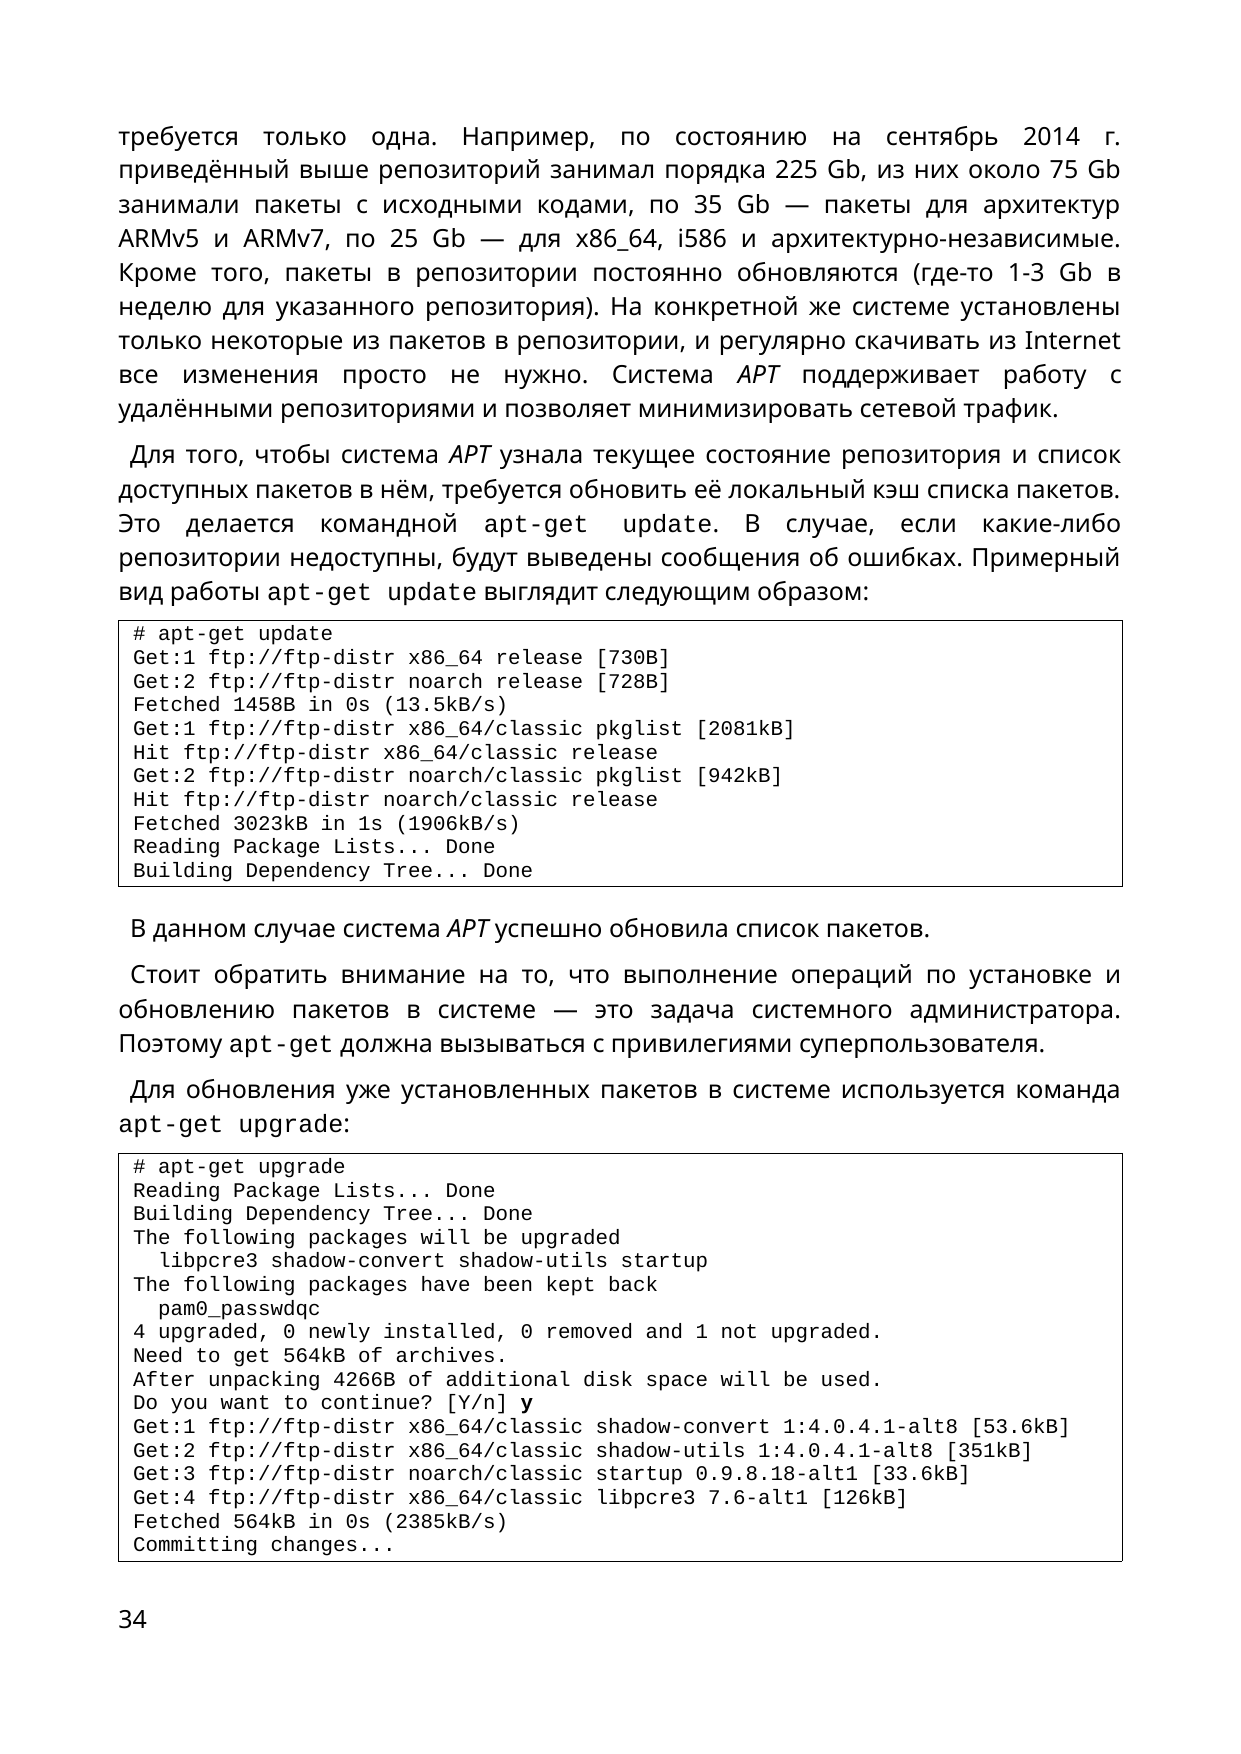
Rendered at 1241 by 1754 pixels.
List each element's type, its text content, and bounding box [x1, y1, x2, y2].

text Fetched 564kB in 0s (2385kB/s) [119, 1508, 1122, 1531]
text Для того, чтобы система APT узнала текущее состояние репозитория и список доступных пакетов в нём, требуется обновить её локальный кэш списка пакетов. Это делается командной apt-get update. В случае, если какие-либо репозитории недоступны, будут выведены сообщения об ошибках. Примерный вид работы apt-get update выглядит следующим образом: [118, 437, 1122, 608]
text Hit ftp://ftp-distr x86_64/classic release [119, 739, 1122, 762]
text требуется только одна. Например, по состоянию на сентябрь 2014 г. приведённый выше репозиторий занимал порядка 225 Gb, из них около 75 Gb занимали пакеты с исходными кодами, по 35 Gb — пакеты для архитектур ARMv5 и ARMv7, по 25 Gb — для x86_64, i586 и архитектурно-независимые. Кроме того, пакеты в репозитории постоянно обновляются (где-то 1-3 Gb в неделю для указанного репозитория). На конкретной же системе установлены только некоторые из пакетов в репозитории, и регулярно скачивать из Internet все изменения просто не нужно. Система APT поддерживает работу с удалёнными репозиториями и позволяет минимизировать сетевой трафик. [118, 118, 1122, 425]
text Стоит обратить внимание на то, что выполнение операций по установке и обновлению пакетов в системе — это задача системного администратора. Поэтому apt-get должна вызываться с привилегиями суперпользователя. [118, 957, 1122, 1059]
text # apt-get upgrade [119, 1154, 1122, 1177]
text Building Dependency Tree... Done [119, 1200, 1122, 1224]
text Get:1 ftp://ftp-distr x86_64 release [730B] [119, 644, 1122, 668]
text Reading Package Lists... Done [119, 1177, 1122, 1200]
text Get:4 ftp://ftp-distr x86_64/classic libpcre3 7.6-alt1 [126kB] [119, 1484, 1122, 1508]
text Get:2 ftp://ftp-distr noarch/classic pkglist [942kB] [119, 762, 1122, 786]
text Fetched 1458B in 0s (13.5kB/s) [119, 691, 1122, 715]
text Committing changes... [119, 1531, 1122, 1561]
text Get:2 ftp://ftp-distr noarch release [728B] [119, 668, 1122, 691]
text Для обновления уже установленных пакетов в системе используется команда apt-get upgrade: [118, 1072, 1122, 1140]
text 4 upgraded, 0 newly installed, 0 removed and 1 not upgraded. [119, 1318, 1122, 1342]
text Fetched 3023kB in 1s (1906kB/s) [119, 809, 1122, 833]
text After unpacking 4266B of additional disk space will be used. [119, 1366, 1122, 1389]
text Get:1 ftp://ftp-distr x86_64/classic pkglist [2081kB] [119, 715, 1122, 739]
text # apt-get update [119, 621, 1122, 644]
text The following packages have been kept back [119, 1271, 1122, 1295]
text Get:3 ftp://ftp-distr noarch/classic startup 0.9.8.18-alt1 [33.6kB] [119, 1460, 1122, 1484]
text libpcre3 shadow-convert shadow-utils startup [119, 1247, 1122, 1271]
text В данном случае система APT успешно обновила список пакетов. [118, 911, 1122, 945]
text Reading Package Lists... Done [119, 833, 1122, 857]
text Need to get 564kB of archives. [119, 1342, 1122, 1366]
text Do you want to continue? [Y/n] y [119, 1389, 1122, 1413]
text Get:2 ftp://ftp-distr x86_64/classic shadow-utils 1:4.0.4.1-alt8 [351kB] [119, 1437, 1122, 1460]
text Get:1 ftp://ftp-distr x86_64/classic shadow-convert 1:4.0.4.1-alt8 [53.6kB] [119, 1413, 1122, 1437]
text Hit ftp://ftp-distr noarch/classic release [119, 786, 1122, 809]
text Building Dependency Tree... Done [119, 857, 1122, 886]
text pam0_passwdqc [119, 1295, 1122, 1318]
text The following packages will be upgraded [119, 1224, 1122, 1247]
